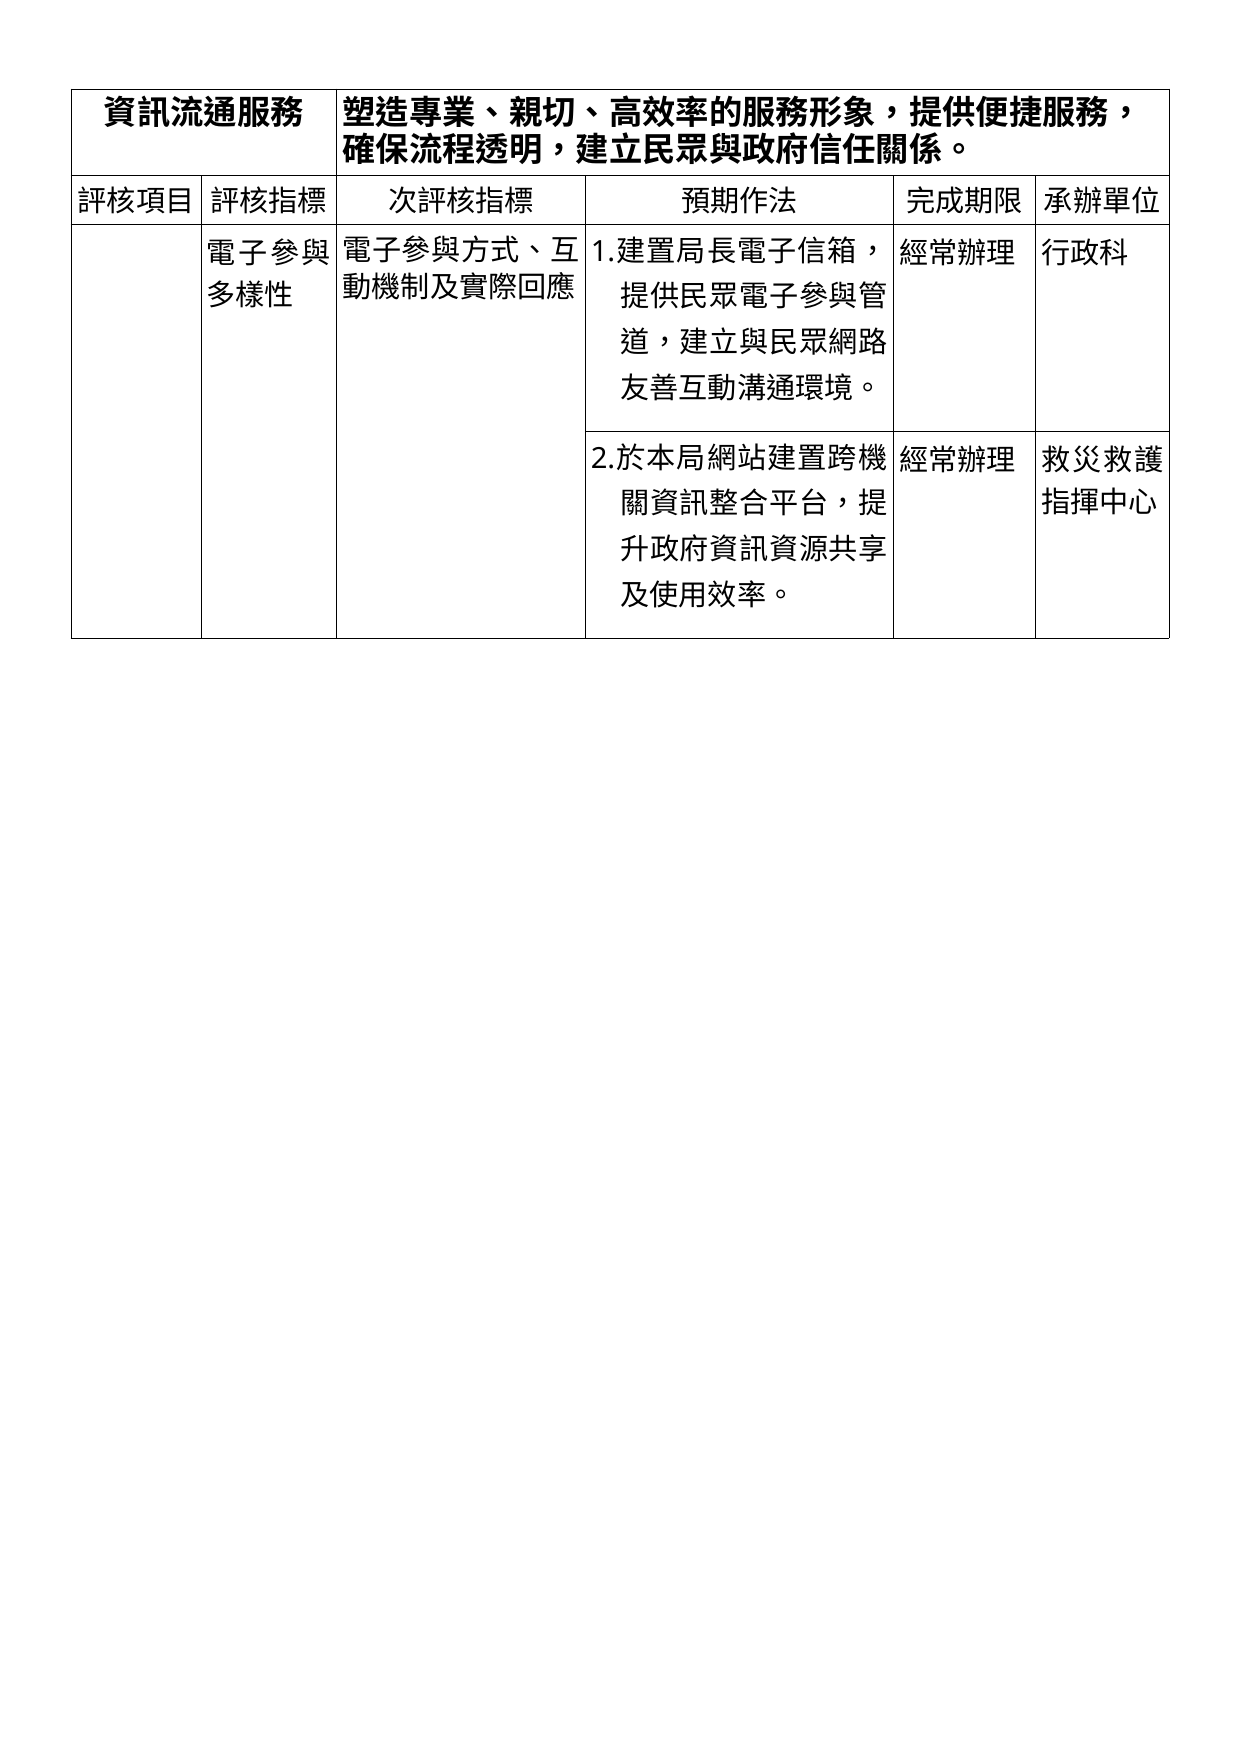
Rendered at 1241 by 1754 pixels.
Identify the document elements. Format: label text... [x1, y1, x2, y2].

table_header 塑造專業、親切、高效率的服務形象，提供便捷服務，確保流程透明，建立民眾與政府信任關係。 [337, 90, 1169, 175]
table_cell 預期作法 [586, 176, 893, 224]
table_cell 1.建置局長電子信箱，提供民眾電子參與管道，建立與民眾網路友善互動溝通環境。 [586, 225, 893, 431]
table_cell 經常辦理 [894, 432, 1035, 638]
table_cell 評核指標 [202, 176, 336, 224]
table_cell 承辦單位 [1036, 176, 1169, 224]
table_cell 救災救護指揮中心 [1036, 432, 1169, 638]
table_cell 次評核指標 [337, 176, 585, 224]
table_header 資訊流通服務 [72, 90, 336, 175]
table_cell 經常辦理 [894, 225, 1035, 431]
table_cell 完成期限 [894, 176, 1035, 224]
table_cell 電子參與多樣性 [202, 225, 336, 638]
table_cell 2.於本局網站建置跨機關資訊整合平台，提升政府資訊資源共享及使用效率。 [586, 432, 893, 638]
table_cell 行政科 [1036, 225, 1169, 431]
table_cell 評核項目 [72, 176, 201, 224]
table_cell [72, 225, 201, 638]
table_cell 電子參與方式、互動機制及實際回應 [337, 225, 585, 638]
